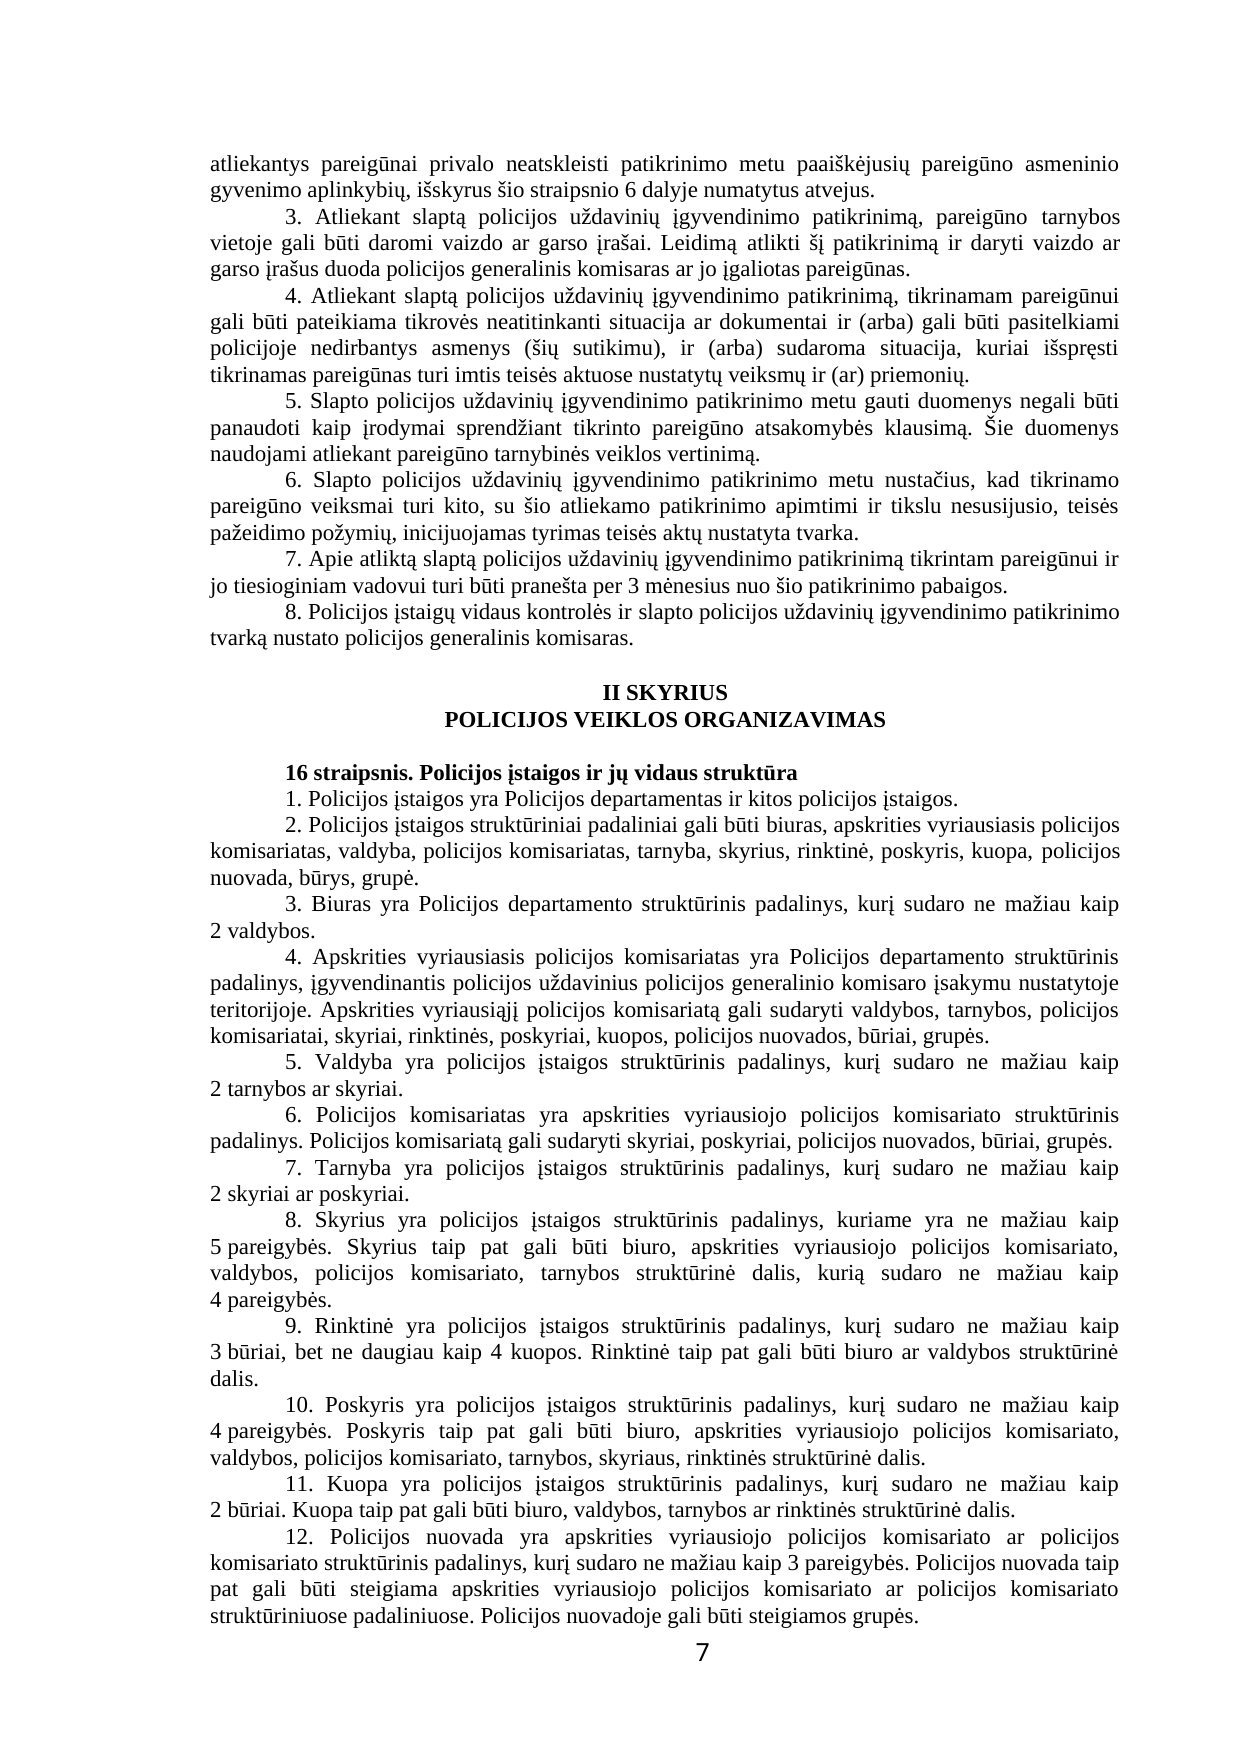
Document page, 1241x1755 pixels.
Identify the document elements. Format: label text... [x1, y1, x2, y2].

text 8. Skyrius yra policijos įstaigos struktūrinis padalinys, kuriame yra ne mažiau kaip 5 pareigybės. Skyrius taip pat gali būti biuro, apskrities vyriausiojo policijos komisariato, valdybos, policijos komisariato, tarnybos struktūrinė dalis, kurią sudaro ne mažiau kaip 4 pareigybės. [210, 1207, 1120, 1312]
text 6. Slapto policijos uždavinių įgyvendinimo patikrinimo metu nustačius, kad tikrinamo pareigūno veiksmai turi kito, su šio atliekamo patikrinimo apimtimi ir tikslu nesusijusio, teisės pažeidimo požymių, inicijuojamas tyrimas teisės aktų nustatyta tvarka. [210, 466, 1120, 545]
text 5. Valdyba yra policijos įstaigos struktūrinis padalinys, kurį sudaro ne mažiau kaip 2 tarnybos ar skyriai. [210, 1048, 1120, 1101]
text 8. Policijos įstaigų vidaus kontrolės ir slapto policijos uždavinių įgyvendinimo patikrinimo tvarką nustato policijos generalinis komisaras. [210, 598, 1120, 651]
text 10. Poskyris yra policijos įstaigos struktūrinis padalinys, kurį sudaro ne mažiau kaip 4 pareigybės. Poskyris taip pat gali būti biuro, apskrities vyriausiojo policijos komisariato, valdybos, policijos komisariato, tarnybos, skyriaus, rinktinės struktūrinė dalis. [210, 1391, 1120, 1470]
text 4. Atliekant slaptą policijos uždavinių įgyvendinimo patikrinimą, tikrinamam pareigūnui gali būti pateikiama tikrovės neatitinkanti situacija ar dokumentai ir (arba) gali būti pasitelkiami policijoje nedirbantys asmenys (šių sutikimu), ir (arba) sudaroma situacija, kuriai išspręsti tikrinamas pareigūnas turi imtis teisės aktuose nustatytų veiksmų ir (ar) priemonių. [210, 282, 1120, 387]
text 3. Biuras yra Policijos departamento struktūrinis padalinys, kurį sudaro ne mažiau kaip 2 valdybos. [210, 890, 1120, 943]
text 12. Policijos nuovada yra apskrities vyriausiojo policijos komisariato ar policijos komisariato struktūrinis padalinys, kurį sudaro ne mažiau kaip 3 pareigybės. Policijos nuovada taip pat gali būti steigiama apskrities vyriausiojo policijos komisariato ar policijos komisariato struktūriniuose padaliniuose. Policijos nuovadoje gali būti steigiamos grupės. [210, 1523, 1120, 1628]
text 3. Atliekant slaptą policijos uždavinių įgyvendinimo patikrinimą, pareigūno tarnybos vietoje gali būti daromi vaizdo ar garso įrašai. Leidimą atlikti šį patikrinimą ir daryti vaizdo ar garso įrašus duoda policijos generalinis komisaras ar jo įgaliotas pareigūnas. [210, 203, 1120, 282]
text 11. Kuopa yra policijos įstaigos struktūrinis padalinys, kurį sudaro ne mažiau kaip 2 būriai. Kuopa taip pat gali būti biuro, valdybos, tarnybos ar rinktinės struktūrinė dalis. [210, 1470, 1120, 1523]
text atliekantys pareigūnai privalo neatskleisti patikrinimo metu paaiškėjusių pareigūno asmeninio gyvenimo aplinkybių, išskyrus šio straipsnio 6 dalyje numatytus atvejus. [210, 150, 1120, 203]
text II SKYRIUS POLICIJOS VEIKLOS ORGANIZAVIMAS [210, 679, 1120, 732]
text 5. Slapto policijos uždavinių įgyvendinimo patikrinimo metu gauti duomenys negali būti panaudoti kaip įrodymai sprendžiant tikrinto pareigūno atsakomybės klausimą. Šie duomenys naudojami atliekant pareigūno tarnybinės veiklos vertinimą. [210, 387, 1120, 466]
text 1. Policijos įstaigos yra Policijos departamentas ir kitos policijos įstaigos. [210, 785, 1120, 811]
text 16 straipsnis. Policijos įstaigos ir jų vidaus struktūra [210, 758, 1120, 785]
text 6. Policijos komisariatas yra apskrities vyriausiojo policijos komisariato struktūrinis padalinys. Policijos komisariatą gali sudaryti skyriai, poskyriai, policijos nuovados, būriai, grupės. [210, 1101, 1120, 1154]
text 4. Apskrities vyriausiasis policijos komisariatas yra Policijos departamento struktūrinis padalinys, įgyvendinantis policijos uždavinius policijos generalinio komisaro įsakymu nustatytoje teritorijoje. Apskrities vyriausiąjį policijos komisariatą gali sudaryti valdybos, tarnybos, policijos komisariatai, skyriai, rinktinės, poskyriai, kuopos, policijos nuovados, būriai, grupės. [210, 943, 1120, 1048]
text 2. Policijos įstaigos struktūriniai padaliniai gali būti biuras, apskrities vyriausiasis policijos komisariatas, valdyba, policijos komisariatas, tarnyba, skyrius, rinktinė, poskyris, kuopa, policijos nuovada, būrys, grupė. [210, 811, 1120, 890]
text 7. Apie atliktą slaptą policijos uždavinių įgyvendinimo patikrinimą tikrintam pareigūnui ir jo tiesioginiam vadovui turi būti pranešta per 3 mėnesius nuo šio patikrinimo pabaigos. [210, 545, 1120, 598]
text 9. Rinktinė yra policijos įstaigos struktūrinis padalinys, kurį sudaro ne mažiau kaip 3 būriai, bet ne daugiau kaip 4 kuopos. Rinktinė taip pat gali būti biuro ar valdybos struktūrinė dalis. [210, 1312, 1120, 1391]
text 7. Tarnyba yra policijos įstaigos struktūrinis padalinys, kurį sudaro ne mažiau kaip 2 skyriai ar poskyriai. [210, 1154, 1120, 1207]
